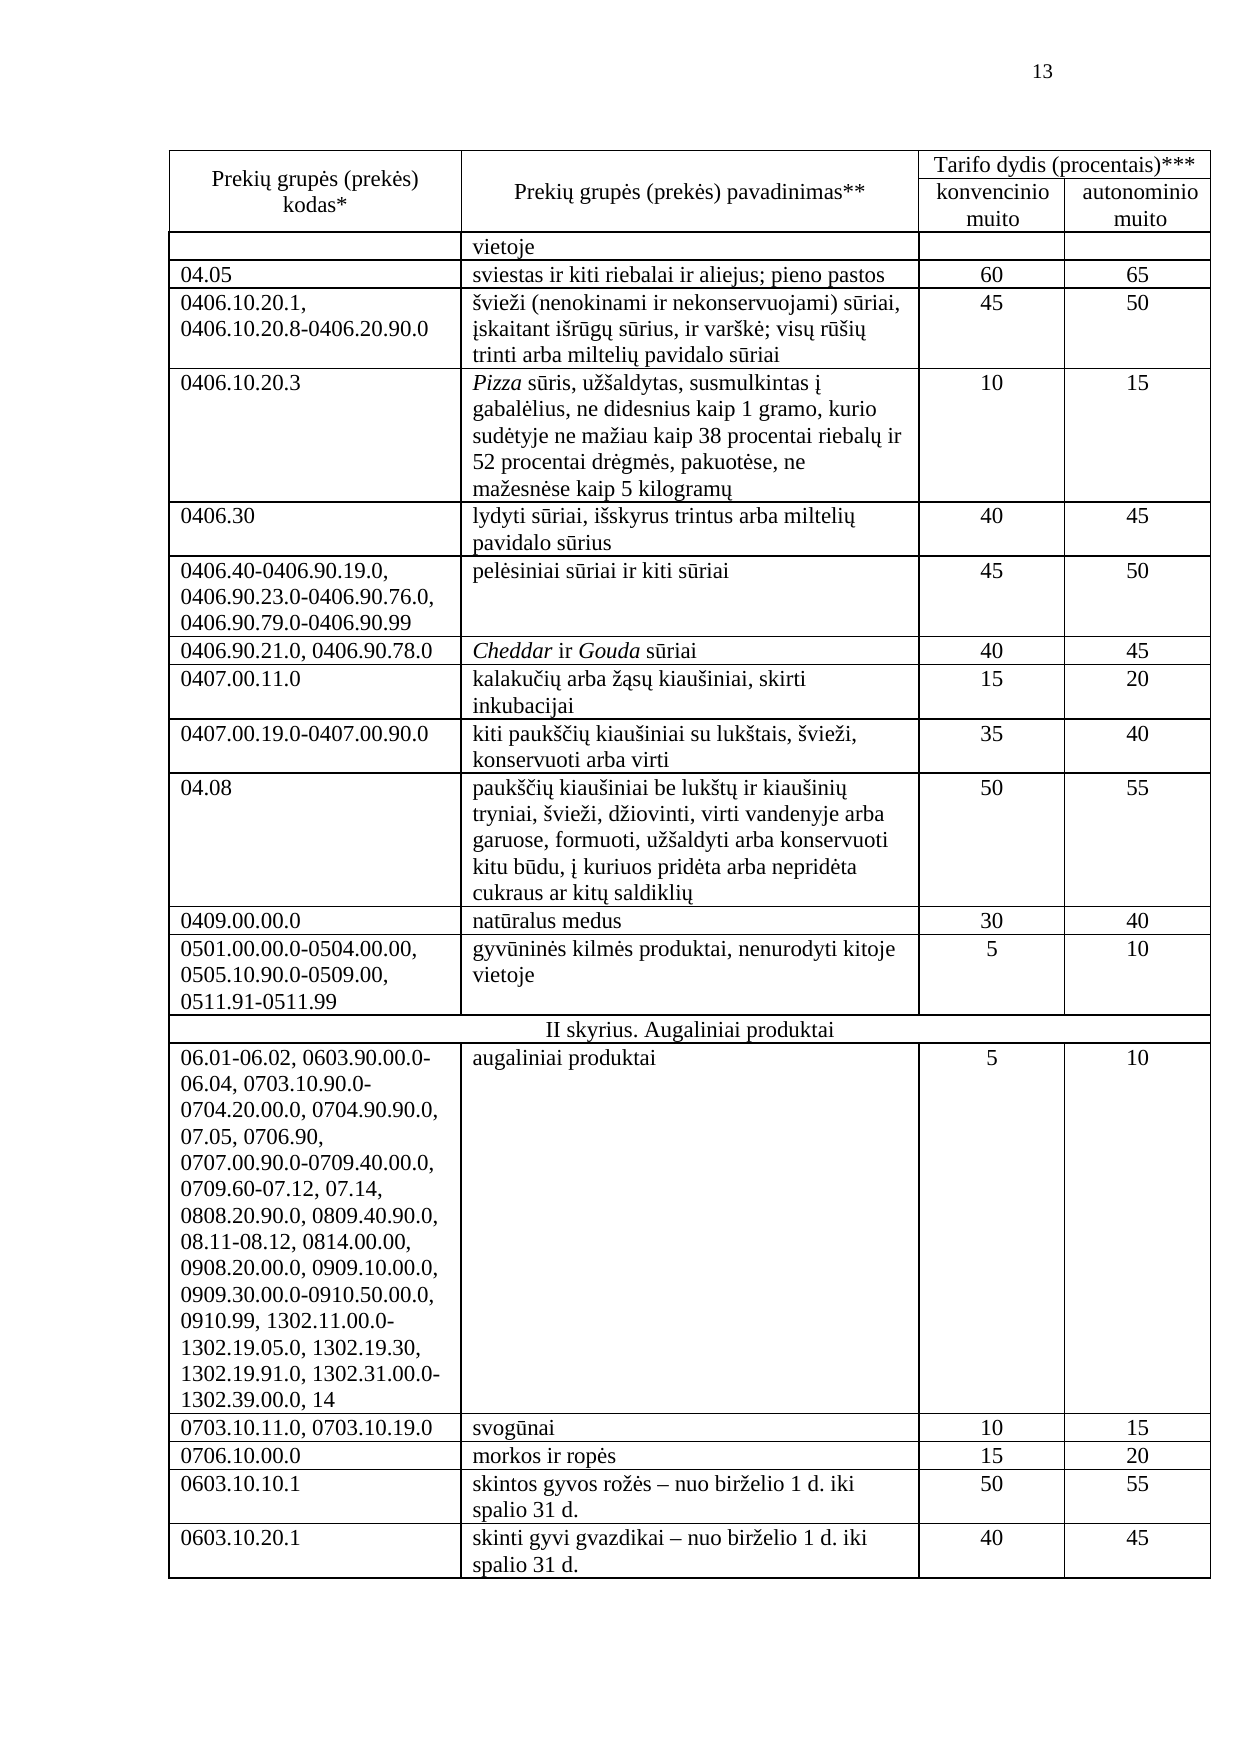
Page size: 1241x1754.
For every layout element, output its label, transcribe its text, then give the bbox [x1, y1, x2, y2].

table_cell 0407.00.11.0 [170, 665, 460, 718]
table_cell 40 [920, 1524, 1064, 1577]
table_cell 04.08 [170, 774, 460, 906]
table_header Prekių grupės (prekės) kodas* [170, 151, 461, 231]
table_cell svogūnai [462, 1414, 918, 1441]
table_cell 40 [1065, 720, 1210, 772]
table_cell 50 [920, 1470, 1064, 1523]
table_cell [170, 233, 460, 259]
table_cell [1065, 233, 1210, 259]
table_cell pelėsiniai sūriai ir kiti sūriai [462, 557, 918, 636]
table_cell 0703.10.11.0, 0703.10.19.0 [170, 1414, 460, 1441]
table_cell 45 [1065, 1524, 1210, 1577]
table_cell morkos ir ropės [462, 1442, 918, 1468]
table_cell 15 [920, 1442, 1064, 1468]
table_cell 45 [920, 289, 1064, 368]
table_cell kiti paukščių kiaušiniai su lukštais, švieži, konservuoti arba virti [462, 720, 918, 772]
table_cell 55 [1065, 1470, 1210, 1523]
table_cell 10 [920, 369, 1064, 501]
table_cell Cheddar ir Gouda sūriai [462, 637, 918, 664]
table_header Prekių grupės (prekės) pavadinimas** [462, 151, 918, 231]
table_cell 0501.00.00.0-0504.00.00, 0505.10.90.0-0509.00, 0511.91-0511.99 [170, 935, 460, 1014]
table_cell 0406.10.20.1, 0406.10.20.8-0406.20.90.0 [170, 289, 460, 368]
table_cell skinti gyvi gvazdikai – nuo birželio 1 d. iki spalio 31 d. [462, 1524, 918, 1577]
table_cell augaliniai produktai [462, 1044, 918, 1413]
table_cell 06.01-06.02, 0603.90.00.0-06.04, 0703.10.90.0-0704.20.00.0, 0704.90.90.0, 07.05, 0706.90, 0707.00.90.0-0709.40.00.0, 0709.60-07.12, 07.14, 0808.20.90.0, 0809.40.90.0, 08.11-08.12, 0814.00.00, 0908.20.00.0, 0909.10.00.0, 0909.30.00.0-0910.50.00.0, 0910.99, 1302.11.00.0-1302.19.05.0, 1302.19.30, 1302.19.91.0, 1302.31.00.0-1302.39.00.0, 14 [170, 1044, 460, 1413]
table_cell 65 [1065, 261, 1210, 287]
table_cell 30 [920, 907, 1064, 933]
table_cell autonominio muito [1065, 179, 1210, 231]
table_cell 0706.10.00.0 [170, 1442, 460, 1468]
table_cell 10 [1065, 935, 1210, 1014]
table_cell 5 [920, 935, 1064, 1014]
table_cell švieži (nenokinami ir nekonservuojami) sūriai, įskaitant išrūgų sūrius, ir varškė; visų rūšių trinti arba miltelių pavidalo sūriai [462, 289, 918, 368]
table_cell 5 [920, 1044, 1064, 1413]
table_cell 55 [1065, 774, 1210, 906]
table_cell 45 [920, 557, 1064, 636]
table_cell 0406.30 [170, 503, 460, 555]
table_cell gyvūninės kilmės produktai, nenurodyti kitoje vietoje [462, 935, 918, 1014]
table_cell sviestas ir kiti riebalai ir aliejus; pieno pastos [462, 261, 918, 287]
table_header Tarifo dydis (procentais)*** [919, 151, 1210, 177]
table_cell 15 [1065, 1414, 1210, 1441]
table_cell 40 [1065, 907, 1210, 933]
table_cell 40 [920, 637, 1064, 664]
table_cell 20 [1065, 1442, 1210, 1468]
table_cell natūralus medus [462, 907, 918, 933]
table_cell [920, 233, 1064, 259]
table_cell 0406.40-0406.90.19.0, 0406.90.23.0-0406.90.76.0, 0406.90.79.0-0406.90.99 [170, 557, 460, 636]
table_cell 35 [920, 720, 1064, 772]
table_cell 0406.10.20.3 [170, 369, 460, 501]
table_cell 10 [920, 1414, 1064, 1441]
table_cell 10 [1065, 1044, 1210, 1413]
table_cell II skyrius. Augaliniai produktai [170, 1016, 1210, 1042]
table_cell vietoje [462, 233, 918, 259]
table_cell 60 [920, 261, 1064, 287]
table_cell paukščių kiaušiniai be lukštų ir kiaušinių tryniai, švieži, džiovinti, virti vandenyje arba garuose, formuoti, užšaldyti arba konservuoti kitu būdu, į kuriuos pridėta arba nepridėta cukraus ar kitų saldiklių [462, 774, 918, 906]
table_cell Pizza sūris, užšaldytas, susmulkintas į gabalėlius, ne didesnius kaip 1 gramo, kurio sudėtyje ne mažiau kaip 38 procentai riebalų ir 52 procentai drėgmės, pakuotėse, ne mažesnėse kaip 5 kilogramų [462, 369, 918, 501]
table_cell 15 [920, 665, 1064, 718]
table_cell 15 [1065, 369, 1210, 501]
table_cell konvencinio muito [919, 179, 1064, 231]
table_cell 0406.90.21.0, 0406.90.78.0 [170, 637, 460, 664]
table_cell kalakučių arba žąsų kiaušiniai, skirti inkubacijai [462, 665, 918, 718]
table_cell 45 [1065, 503, 1210, 555]
table_cell 04.05 [170, 261, 460, 287]
table_cell 0407.00.19.0-0407.00.90.0 [170, 720, 460, 772]
table_cell 0603.10.10.1 [170, 1470, 460, 1523]
table_cell 40 [920, 503, 1064, 555]
table_cell 50 [920, 774, 1064, 906]
table_cell lydyti sūriai, išskyrus trintus arba miltelių pavidalo sūrius [462, 503, 918, 555]
table_cell 0409.00.00.0 [170, 907, 460, 933]
table_cell 50 [1065, 289, 1210, 368]
table_cell 50 [1065, 557, 1210, 636]
table_cell 0603.10.20.1 [170, 1524, 460, 1577]
table_cell 45 [1065, 637, 1210, 664]
table_cell skintos gyvos rožės – nuo birželio 1 d. iki spalio 31 d. [462, 1470, 918, 1523]
table_cell 20 [1065, 665, 1210, 718]
